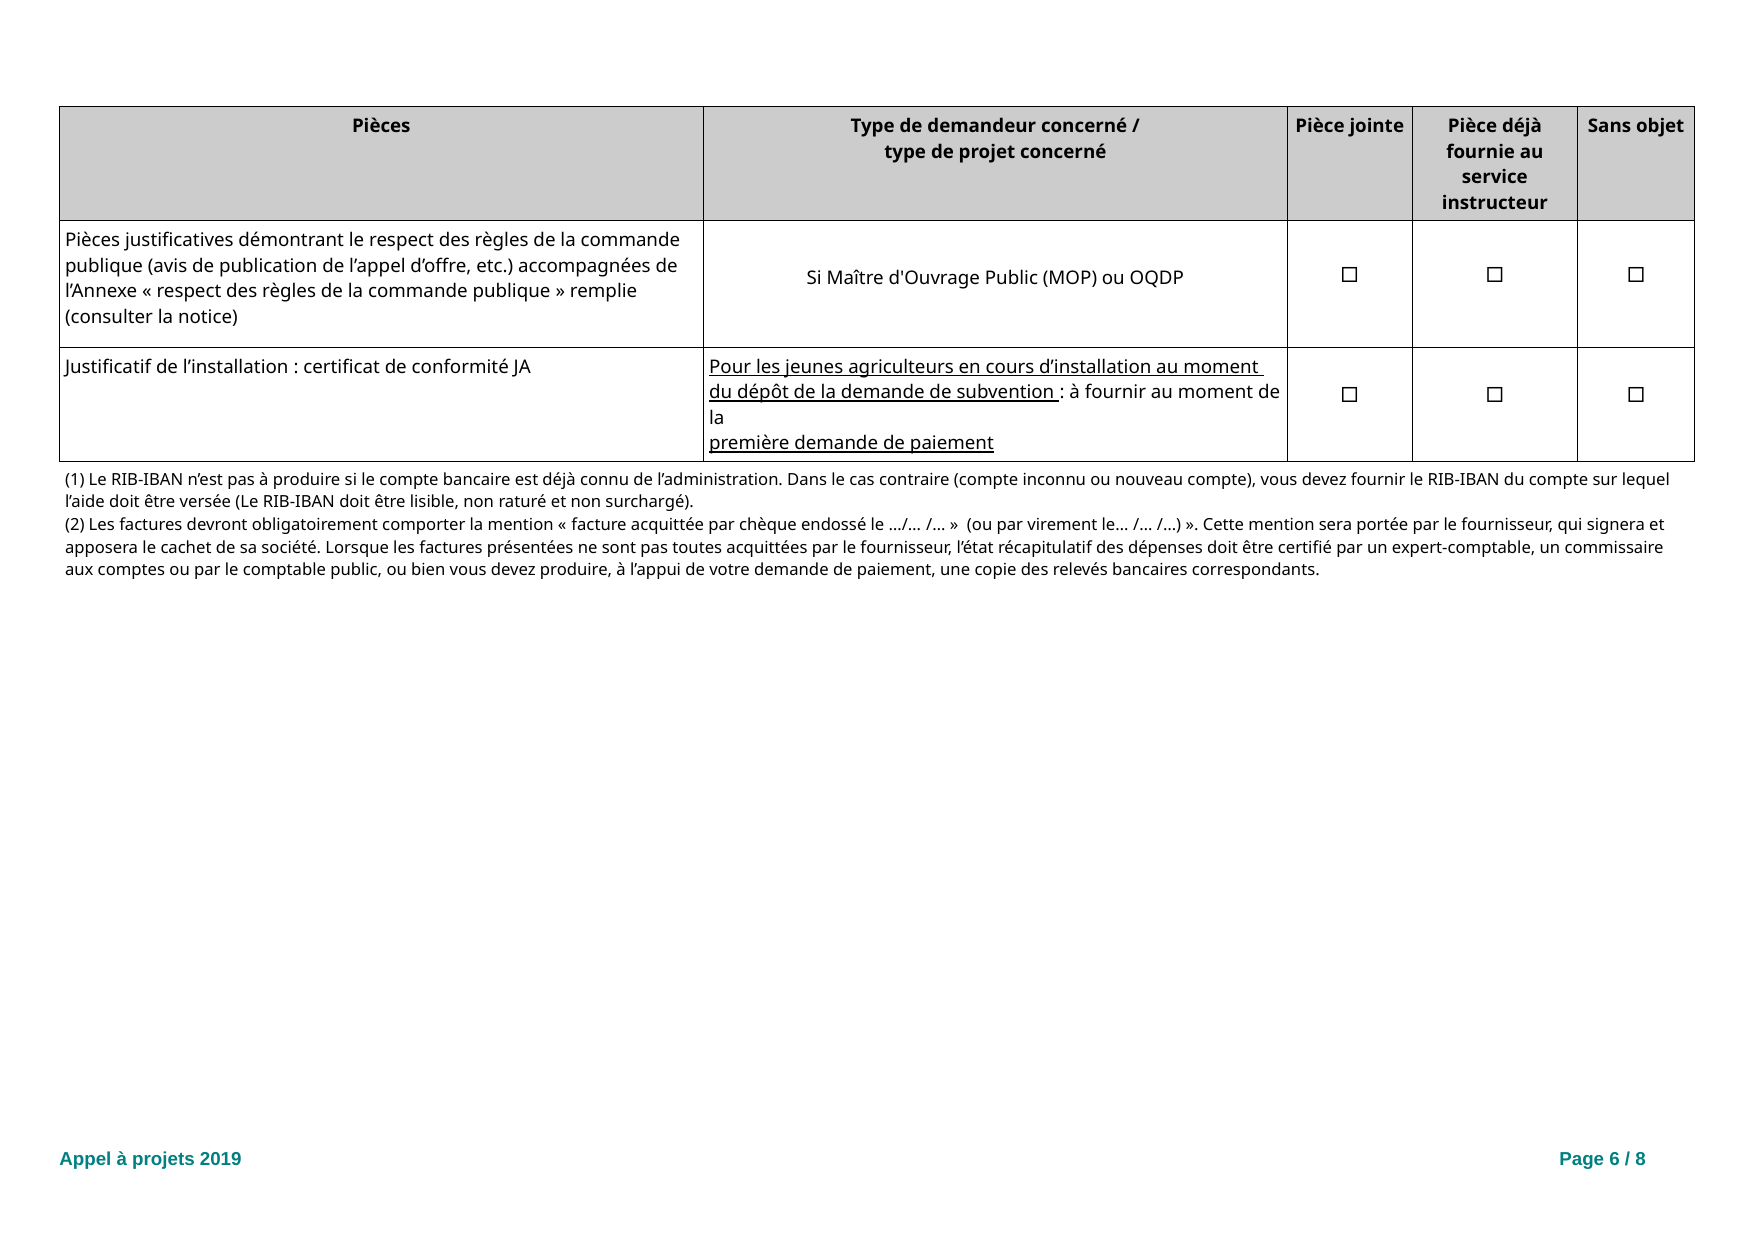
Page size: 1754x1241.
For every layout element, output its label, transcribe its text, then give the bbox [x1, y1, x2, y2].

table_cell  [1578, 348, 1694, 461]
table_header Sans objet [1578, 107, 1694, 220]
table_header Pièce jointe [1288, 107, 1412, 220]
table_cell  [1288, 348, 1412, 461]
table_cell  [1288, 221, 1412, 347]
table_cell Justificatif de l’installation : certificat de conformité JA [60, 348, 703, 461]
table_cell Si Maître d'Ouvrage Public (MOP) ou OQDP [704, 221, 1287, 347]
table_cell Pour les jeunes agriculteurs en cours d’installation au moment du dépôt de la demande de subvention : à fournir au moment de la première demande de paiement [704, 348, 1287, 461]
table_cell (1) Le RIB-IBAN n’est pas à produire si le compte bancaire est déjà connu de l’administration. Dans le cas contraire (compte inconnu ou nouveau compte), vous devez fournir le RIB-IBAN du compte sur lequel l’aide doit être versée (Le RIB-IBAN doit être lisible, non raturé et non surchargé). (2) Les factures devront obligatoirement comporter la mention « facture acquittée par chèque endossé le …/… /… » (ou par virement le… /… /…) ». Cette mention sera portée par le fournisseur, qui signera et apposera le cachet de sa société. Lorsque les factures présentées ne sont pas toutes acquittées par le fournisseur, l’état récapitulatif des dépenses doit être certifié par un expert-comptable, un commissaire aux comptes ou par le comptable public, ou bien vous devez produire, à l’appui de votre demande de paiement, une copie des relevés bancaires correspondants. [59, 462, 1694, 682]
table_cell Pièces justificatives démontrant le respect des règles de la commande publique (avis de publication de l’appel d’offre, etc.) accompagnées de l’Annexe « respect des règles de la commande publique » remplie (consulter la notice) [60, 221, 703, 347]
table_header Type de demandeur concerné / type de projet concerné [704, 107, 1287, 220]
table_header Pièce déjà fournie au service instructeur [1413, 107, 1577, 220]
table_header Pièces [60, 107, 703, 220]
table_cell  [1413, 221, 1577, 347]
table_cell  [1578, 221, 1694, 347]
table_cell  [1413, 348, 1577, 461]
